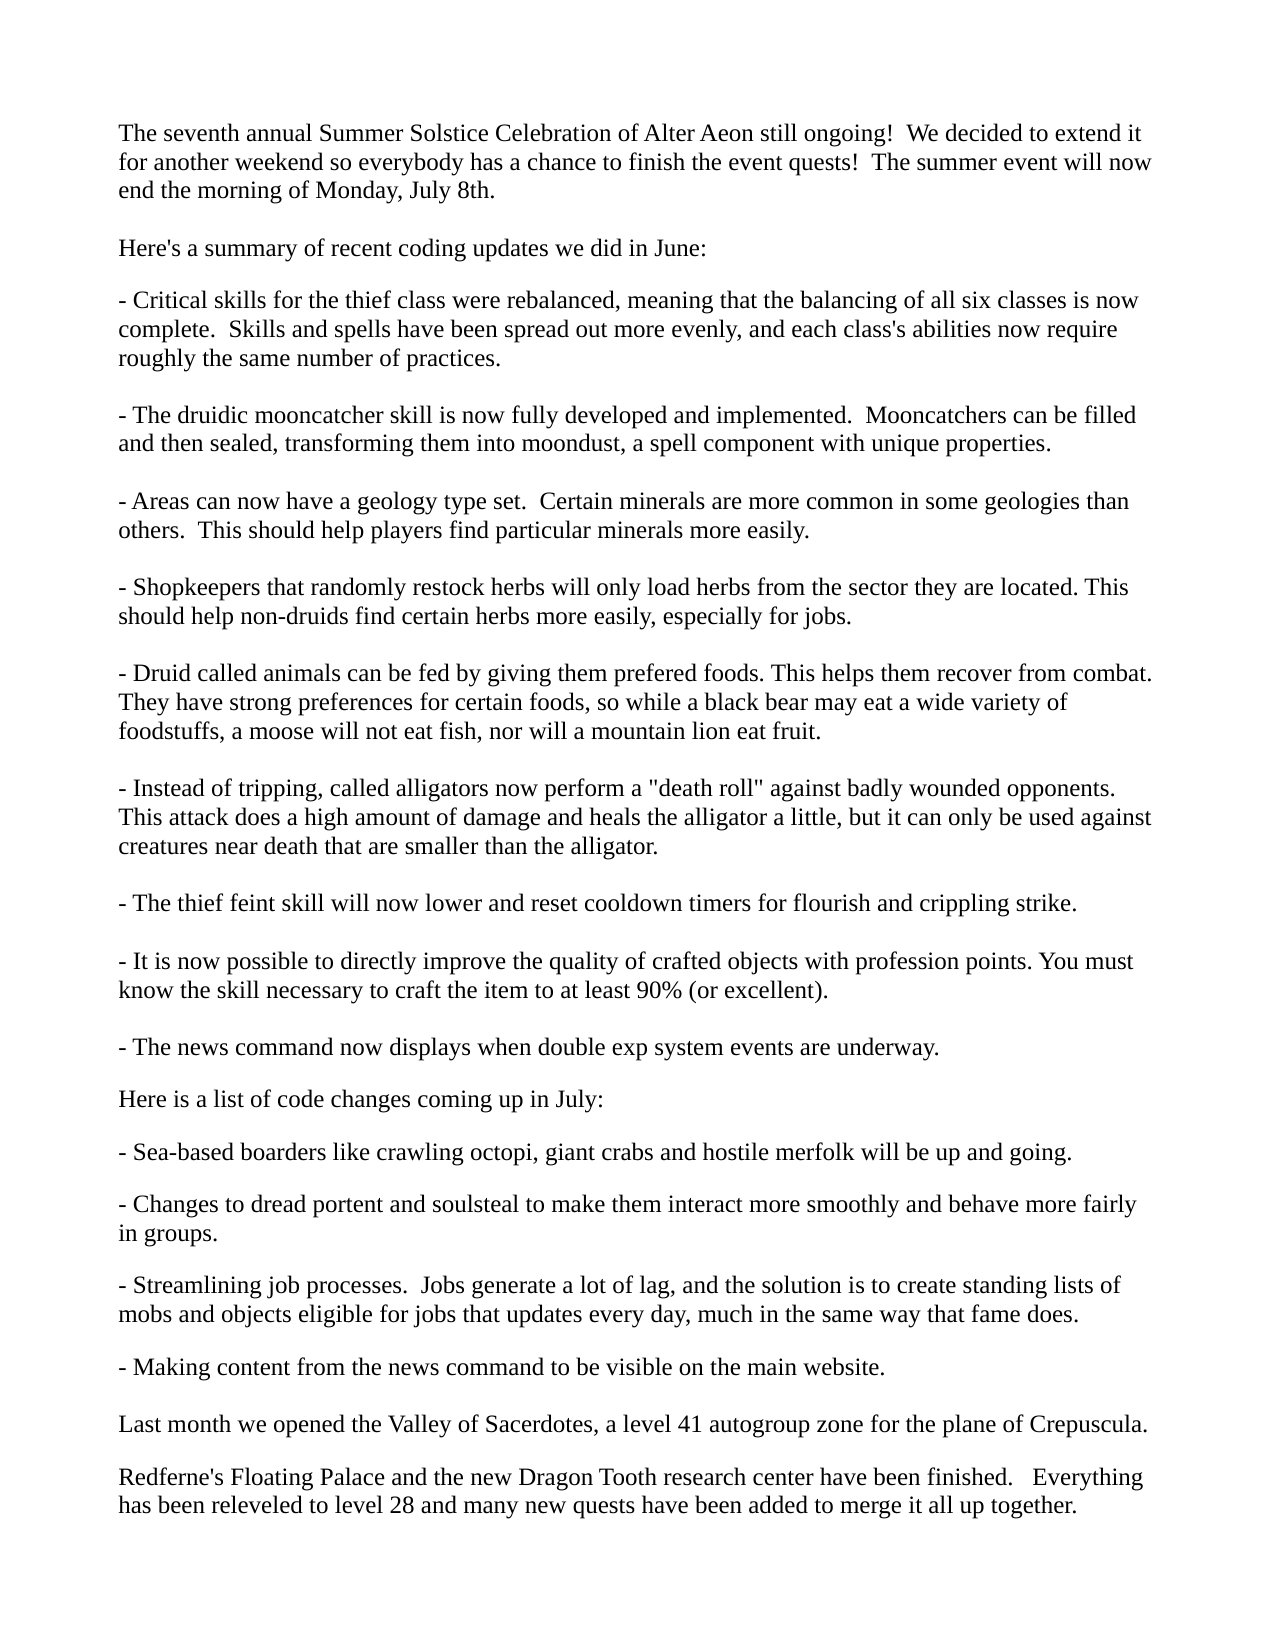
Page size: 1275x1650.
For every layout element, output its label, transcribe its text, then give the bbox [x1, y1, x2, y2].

text Redferne's Floating Palace and the new Dragon Tooth research center have been finished. Everything has been releveled to level 28 and many new quests have been added to merge it all up together. [118, 1462, 1157, 1519]
text - Areas can now have a geology type set. Certain minerals are more common in some geologies than others. This should help players find particular minerals more easily. [118, 486, 1157, 543]
text - The druidic mooncatcher skill is now fully developed and implemented. Mooncatchers can be filled and then sealed, transforming them into moondust, a spell component with unique properties. [118, 400, 1157, 457]
text - The news command now displays when double exp system events are underway. [118, 1032, 1157, 1061]
text - It is now possible to directly improve the quality of crafted objects with profession points. You must know the skill necessary to craft the item to at least 90% (or excellent). [118, 946, 1157, 1003]
text - The thief feint skill will now lower and reset cooldown timers for flourish and crippling strike. [118, 888, 1157, 917]
text - Shopkeepers that randomly restock herbs will only load herbs from the sector they are located. This should help non-druids find certain herbs more easily, especially for jobs. [118, 572, 1157, 630]
text - Instead of tripping, called alligators now perform a "death roll" against badly wounded opponents. This attack does a high amount of damage and heals the alligator a little, but it can only be used against creatures near death that are smaller than the alligator. [118, 773, 1157, 860]
text - Sea-based boarders like crawling octopi, giant crabs and hostile merfolk will be up and going. [118, 1137, 1157, 1166]
text - Changes to dread portent and soulsteal to make them interact more smoothly and behave more fairly in groups. [118, 1189, 1157, 1247]
text - Druid called animals can be fed by giving them prefered foods. This helps them recover from combat. They have strong preferences for certain foods, so while a black bear may eat a wide variety of foodstuffs, a moose will not eat fish, nor will a mountain lion eat fruit. [118, 658, 1157, 745]
text Here is a list of code changes coming up in July: [118, 1084, 1157, 1113]
text Here's a summary of recent coding updates we did in June: [118, 233, 1157, 261]
text The seventh annual Summer Solstice Celebration of Alter Aeon still ongoing! We decided to extend it for another weekend so everybody has a chance to finish the event quests! The summer event will now end the morning of Monday, July 8th. [118, 118, 1157, 204]
text - Streamlining job processes. Jobs generate a lot of lag, and the solution is to create standing lists of mobs and objects eligible for jobs that updates every day, much in the same way that fame does. [118, 1271, 1157, 1328]
text Last month we opened the Valley of Sacerdotes, a level 41 autogroup zone for the plane of Crepuscula. [118, 1409, 1157, 1438]
text - Critical skills for the thief class were rebalanced, meaning that the balancing of all six classes is now complete. Skills and spells have been spread out more evenly, and each class's abilities now require roughly the same number of practices. [118, 285, 1157, 371]
text - Making content from the news command to be visible on the main website. [118, 1352, 1157, 1380]
